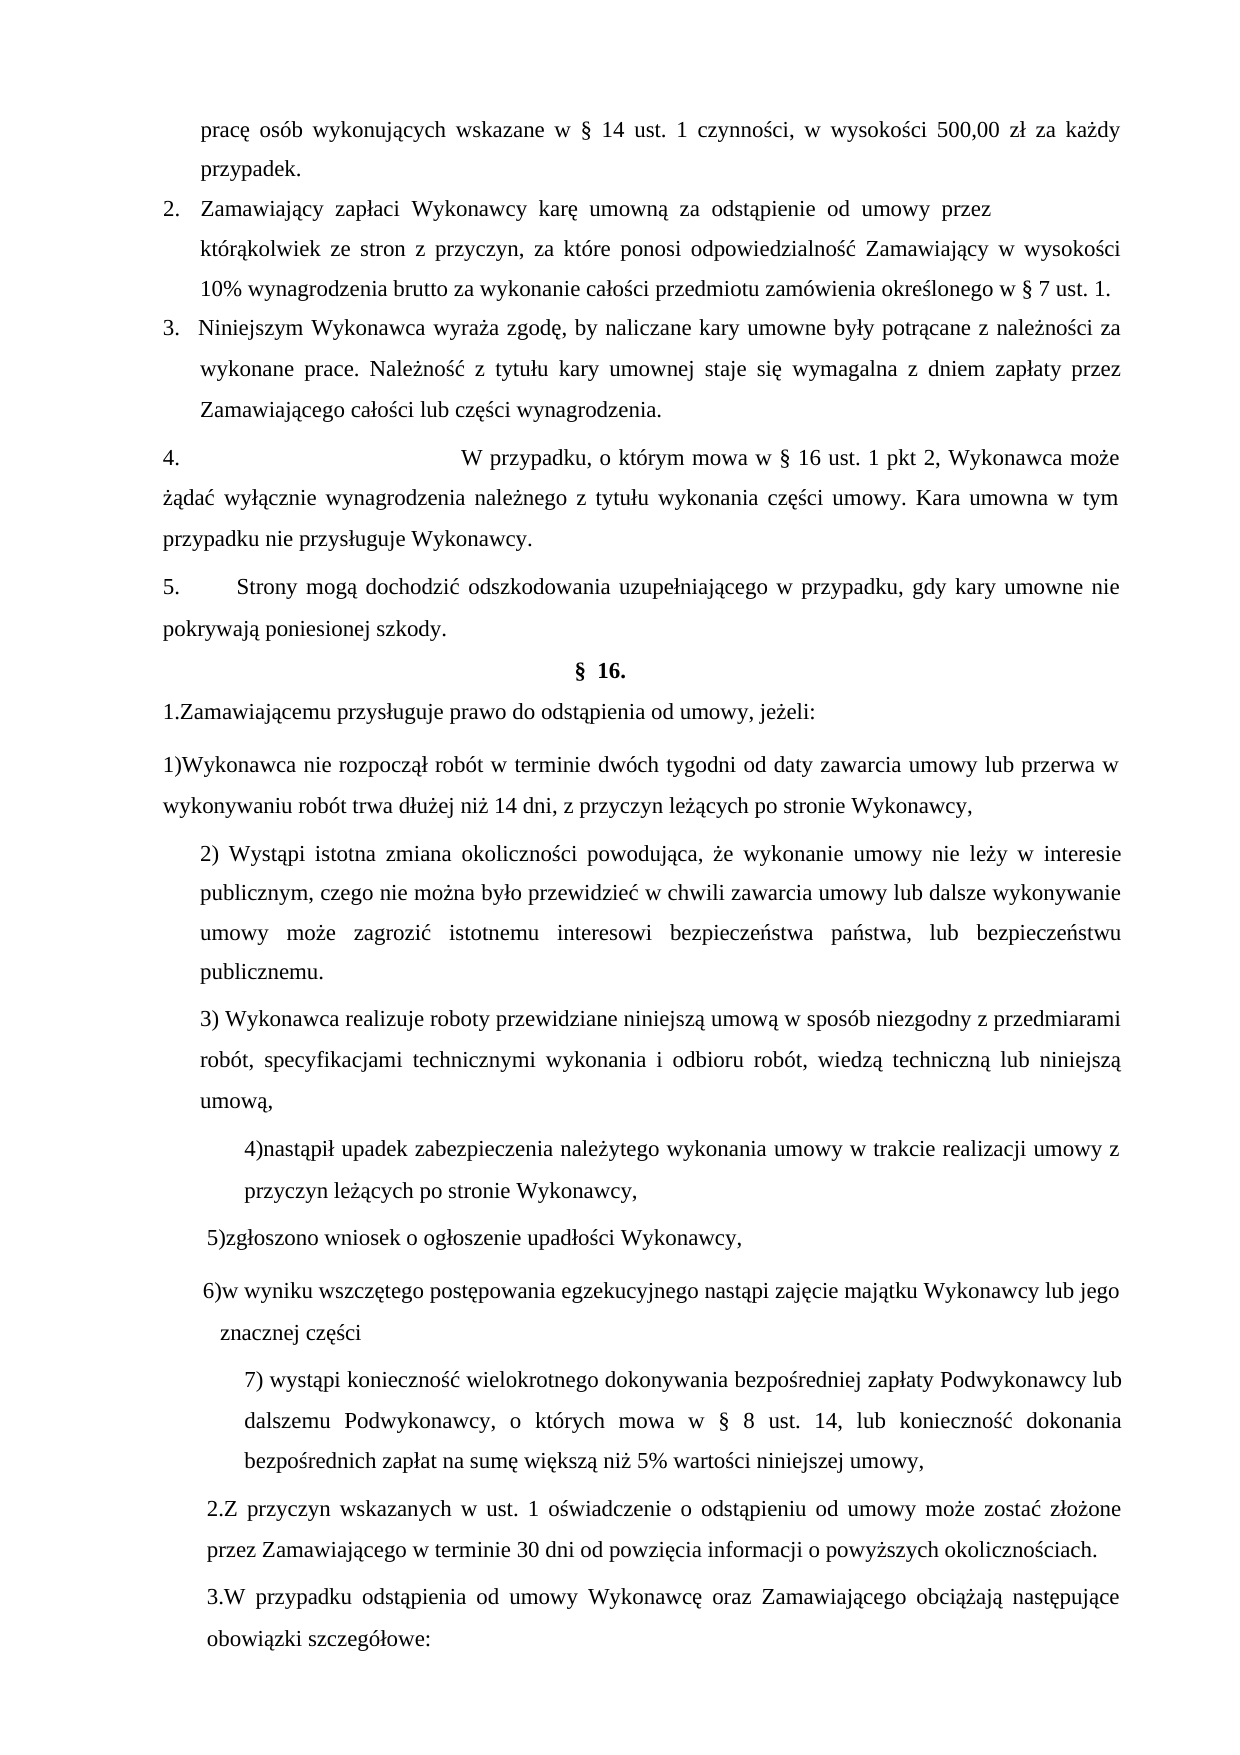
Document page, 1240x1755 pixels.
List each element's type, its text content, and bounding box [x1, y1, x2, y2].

text 5)zgłoszono wniosek o ogłoszenie upadłości Wykonawcy, [207, 1224, 1123, 1250]
list pracę osób wykonujących wskazane w § 14 ust. 1 czynności, w wysokości 500,00 zł za każdy przypadek. [163, 116, 1123, 182]
list Strony mogą dochodzić odszkodowania uzupełniającego w przypadku, gdy kary umowne nie pokrywają poniesionej szkody. [163, 573, 1121, 641]
text znacznej części [163, 1319, 1123, 1345]
text 3) Wykonawca realizuje roboty przewidziane niniejszą umową w sposób niezgodny z przedmiarami robót, specyfikacjami technicznymi wykonania i odbioru robót, wiedzą techniczną lub niniejszą umową, [200, 1005, 1123, 1113]
list Zamawiający zapłaci Wykonawcy karę umowną za odstąpienie od umowy przez [163, 195, 1123, 221]
list 4)nastąpił upadek zabezpieczenia należytego wykonania umowy w trakcie realizacji umowy z przyczyn leżących po stronie Wykonawcy, [244, 1135, 1121, 1203]
text 6)w wyniku wszczętego postępowania egzekucyjnego nastąpi zajęcie majątku Wykonawcy lub jego [163, 1277, 1123, 1303]
text 2.Z przyczyn wskazanych w ust. 1 oświadczenie o odstąpieniu od umowy może zostać złożone przez Zamawiającego w terminie 30 dni od powzięcia informacji o powyższych okolicznościach. [207, 1495, 1123, 1562]
text § 16. [163, 657, 1123, 683]
list W przypadku, o którym mowa w § 16 ust. 1 pkt 2, Wykonawca może żądać wyłącznie wynagrodzenia należnego z tytułu wykonania części umowy. Kara umowna w tym przypadku nie przysługuje Wykonawcy. [163, 444, 1121, 552]
text 1)Wykonawca nie rozpoczął robót w terminie dwóch tygodni od daty zawarcia umowy lub przerwa w wykonywaniu robót trwa dłużej niż 14 dni, z przyczyn leżących po stronie Wykonawcy, [163, 751, 1121, 818]
text 1.Zamawiającemu przysługuje prawo do odstąpienia od umowy, jeżeli: [163, 698, 1123, 724]
list 7) wystąpi konieczność wielokrotnego dokonywania bezpośredniej zapłaty Podwykonawcy lub dalszemu Podwykonawcy, o których mowa w § 8 ust. 14, lub konieczność dokonania bezpośrednich zapłat na sumę większą niż 5% wartości niniejszej umowy, [244, 1366, 1123, 1474]
text którąkolwiek ze stron z przyczyn, za które ponosi odpowiedzialność Zamawiający w wysokości 10% wynagrodzenia brutto za wykonanie całości przedmiotu zamówienia określonego w § 7 ust. 1. [200, 235, 1123, 301]
text 3.W przypadku odstąpienia od umowy Wykonawcę oraz Zamawiającego obciążają następujące obowiązki szczegółowe: [207, 1583, 1121, 1652]
text 3. Niniejszym Wykonawca wyraża zgodę, by naliczane kary umowne były potrącane z należności za wykonane prace. Należność z tytułu kary umownej staje się wymagalna z dniem zapłaty przez Zamawiającego całości lub części wynagrodzenia. [163, 314, 1123, 422]
text 2) Wystąpi istotna zmiana okoliczności powodująca, że wykonanie umowy nie leży w interesie publicznym, czego nie można było przewidzieć w chwili zawarcia umowy lub dalsze wykonywanie umowy może zagrozić istotnemu interesowi bezpieczeństwa państwa, lub bezpieczeństwu publicznemu. [200, 840, 1123, 984]
